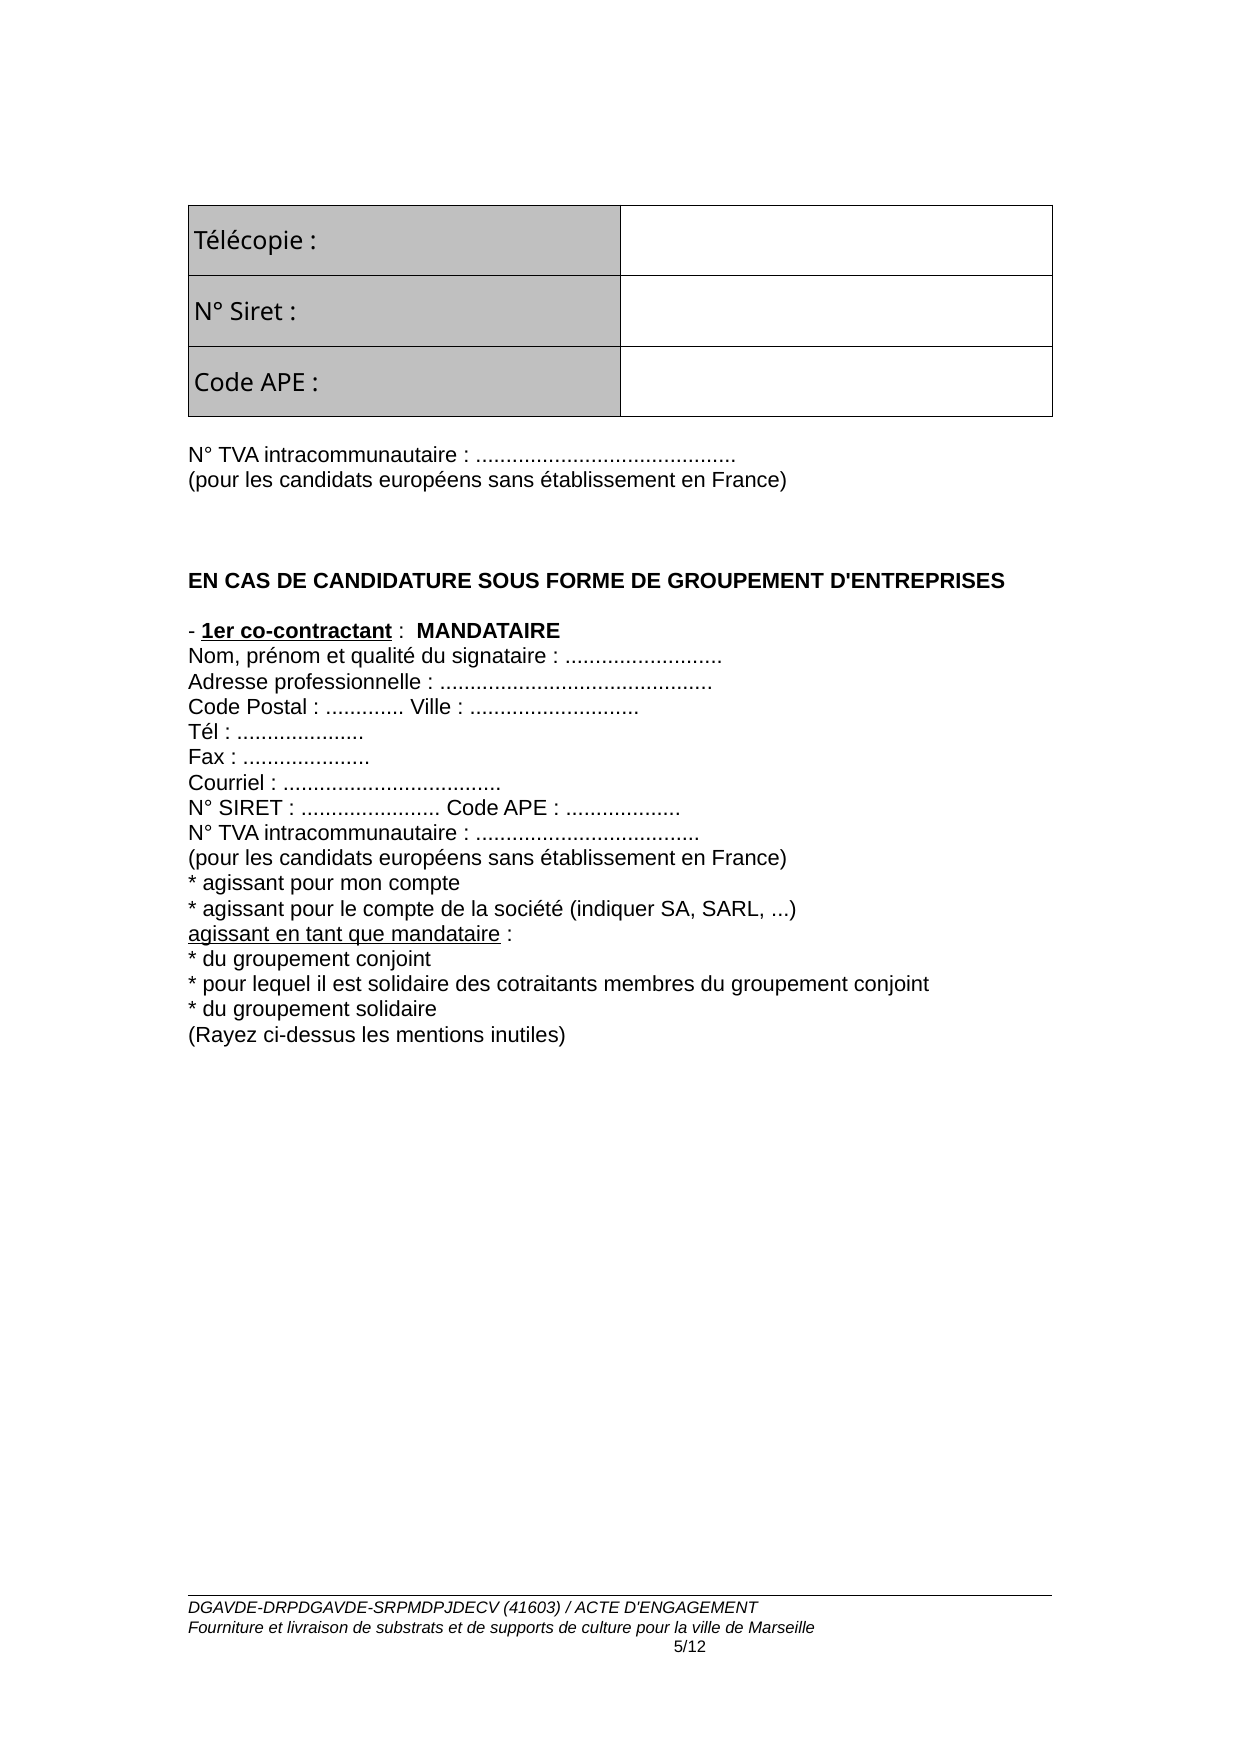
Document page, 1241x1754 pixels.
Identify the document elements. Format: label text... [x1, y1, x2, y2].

text (Rayez ci-dessus les mentions inutiles) [188, 1022, 1052, 1047]
text EN CAS DE CANDIDATURE SOUS FORME DE GROUPEMENT D'ENTREPRISES [188, 568, 1052, 593]
text N° TVA intracommunautaire : ........................................... [188, 442, 1052, 467]
text N° TVA intracommunautaire : ..................................... [188, 820, 1052, 845]
text Fax : ..................... [188, 744, 1052, 769]
text Tél : ..................... [188, 719, 1052, 744]
text * agissant pour mon compte [188, 870, 1052, 896]
table_cell N° Siret : [189, 276, 620, 346]
text Code Postal : ............. Ville : ............................ [188, 694, 1052, 719]
table_cell [621, 276, 1052, 346]
text (pour les candidats européens sans établissement en France) [188, 845, 1052, 870]
table_cell [621, 347, 1052, 416]
text * du groupement solidaire [188, 996, 1052, 1022]
text * pour lequel il est solidaire des cotraitants membres du groupement conjoint [188, 971, 1052, 996]
text Nom, prénom et qualité du signataire : .......................... [188, 643, 1052, 669]
table_cell [621, 206, 1052, 275]
text * du groupement conjoint [188, 946, 1052, 971]
table_cell Code APE : [189, 347, 620, 416]
text agissant en tant que mandataire : [188, 921, 1052, 946]
text (pour les candidats européens sans établissement en France) [188, 467, 1052, 492]
text N° SIRET : ....................... Code APE : ................... [188, 795, 1052, 820]
text Adresse professionnelle : ............................................. [188, 669, 1052, 694]
table_cell Télécopie : [189, 206, 620, 275]
text - 1er co-contractant : MANDATAIRE [188, 618, 1052, 643]
text Courriel : .................................... [188, 769, 1052, 795]
text * agissant pour le compte de la société (indiquer SA, SARL, ...) [188, 896, 1052, 921]
